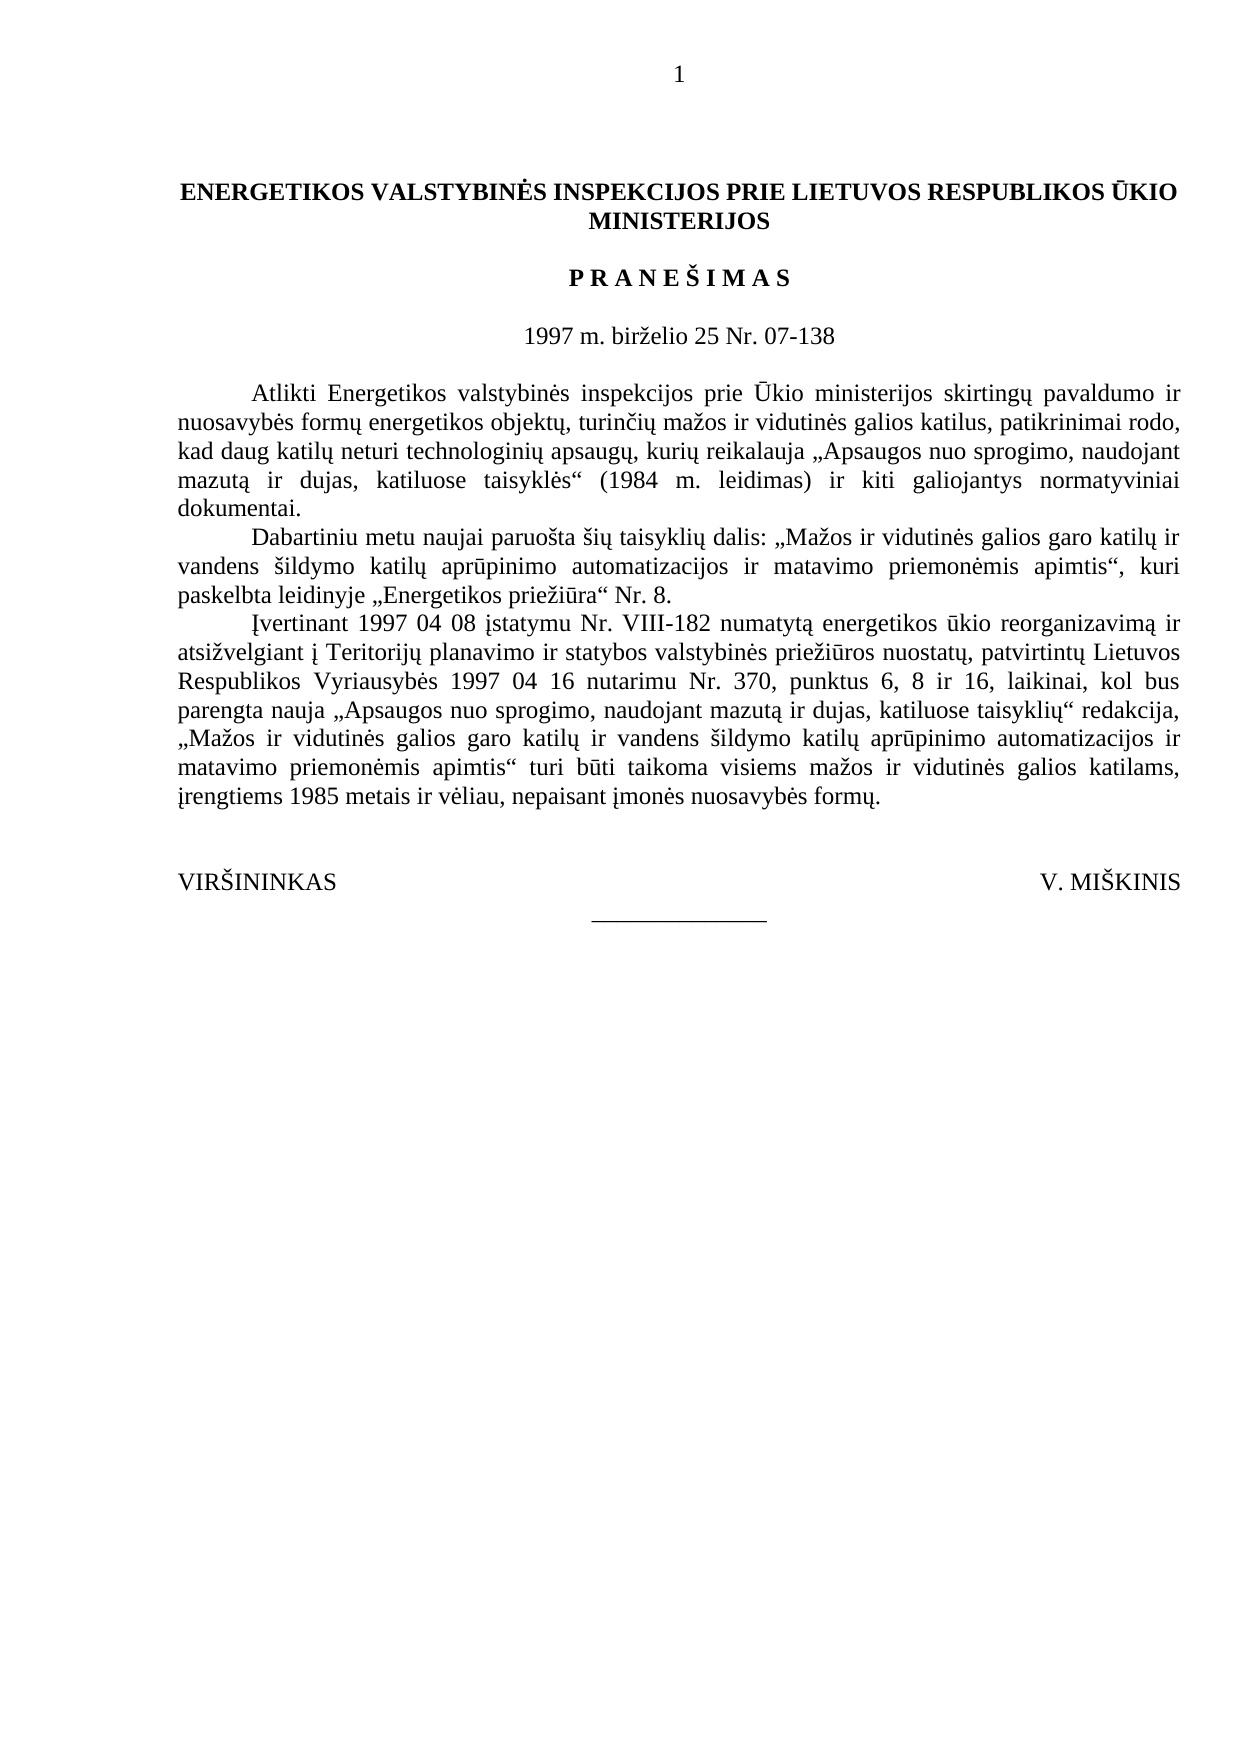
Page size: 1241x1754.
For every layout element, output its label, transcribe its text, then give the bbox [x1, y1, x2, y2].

text ENERGETIKOS VALSTYBINĖS INSPEKCIJOS PRIE LIETUVOS RESPUBLIKOS ŪKIO MINISTERIJOS [177, 177, 1181, 235]
text ______________ [177, 896, 1181, 925]
text 1997 m. birželio 25 Nr. 07-138 [177, 321, 1181, 350]
text VIRŠININKAS V. MIŠKINIS [177, 867, 1181, 896]
text P R A N E Š I M A S [177, 263, 1181, 292]
text Dabartiniu metu naujai paruošta šių taisyklių dalis: „Mažos ir vidutinės galios garo katilų ir vandens šildymo katilų aprūpinimo automatizacijos ir matavimo priemonėmis apimtis“, kuri paskelbta leidinyje „Energetikos priežiūra“ Nr. 8. [177, 522, 1181, 608]
text Atlikti Energetikos valstybinės inspekcijos prie Ūkio ministerijos skirtingų pavaldumo ir nuosavybės formų energetikos objektų, turinčių mažos ir vidutinės galios katilus, patikrinimai rodo, kad daug katilų neturi technologinių apsaugų, kurių reikalauja „Apsaugos nuo sprogimo, naudojant mazutą ir dujas, katiluose taisyklės“ (1984 m. leidimas) ir kiti galiojantys normatyviniai dokumentai. [177, 378, 1181, 522]
text Įvertinant 1997 04 08 įstatymu Nr. VIII-182 numatytą energetikos ūkio reorganizavimą ir atsižvelgiant į Teritorijų planavimo ir statybos valstybinės priežiūros nuostatų, patvirtintų Lietuvos Respublikos Vyriausybės 1997 04 16 nutarimu Nr. 370, punktus 6, 8 ir 16, laikinai, kol bus parengta nauja „Apsaugos nuo sprogimo, naudojant mazutą ir dujas, katiluose taisyklių“ redakcija, „Mažos ir vidutinės galios garo katilų ir vandens šildymo katilų aprūpinimo automatizacijos ir matavimo priemonėmis apimtis“ turi būti taikoma visiems mažos ir vidutinės galios katilams, įrengtiems 1985 metais ir vėliau, nepaisant įmonės nuosavybės formų. [177, 608, 1181, 810]
